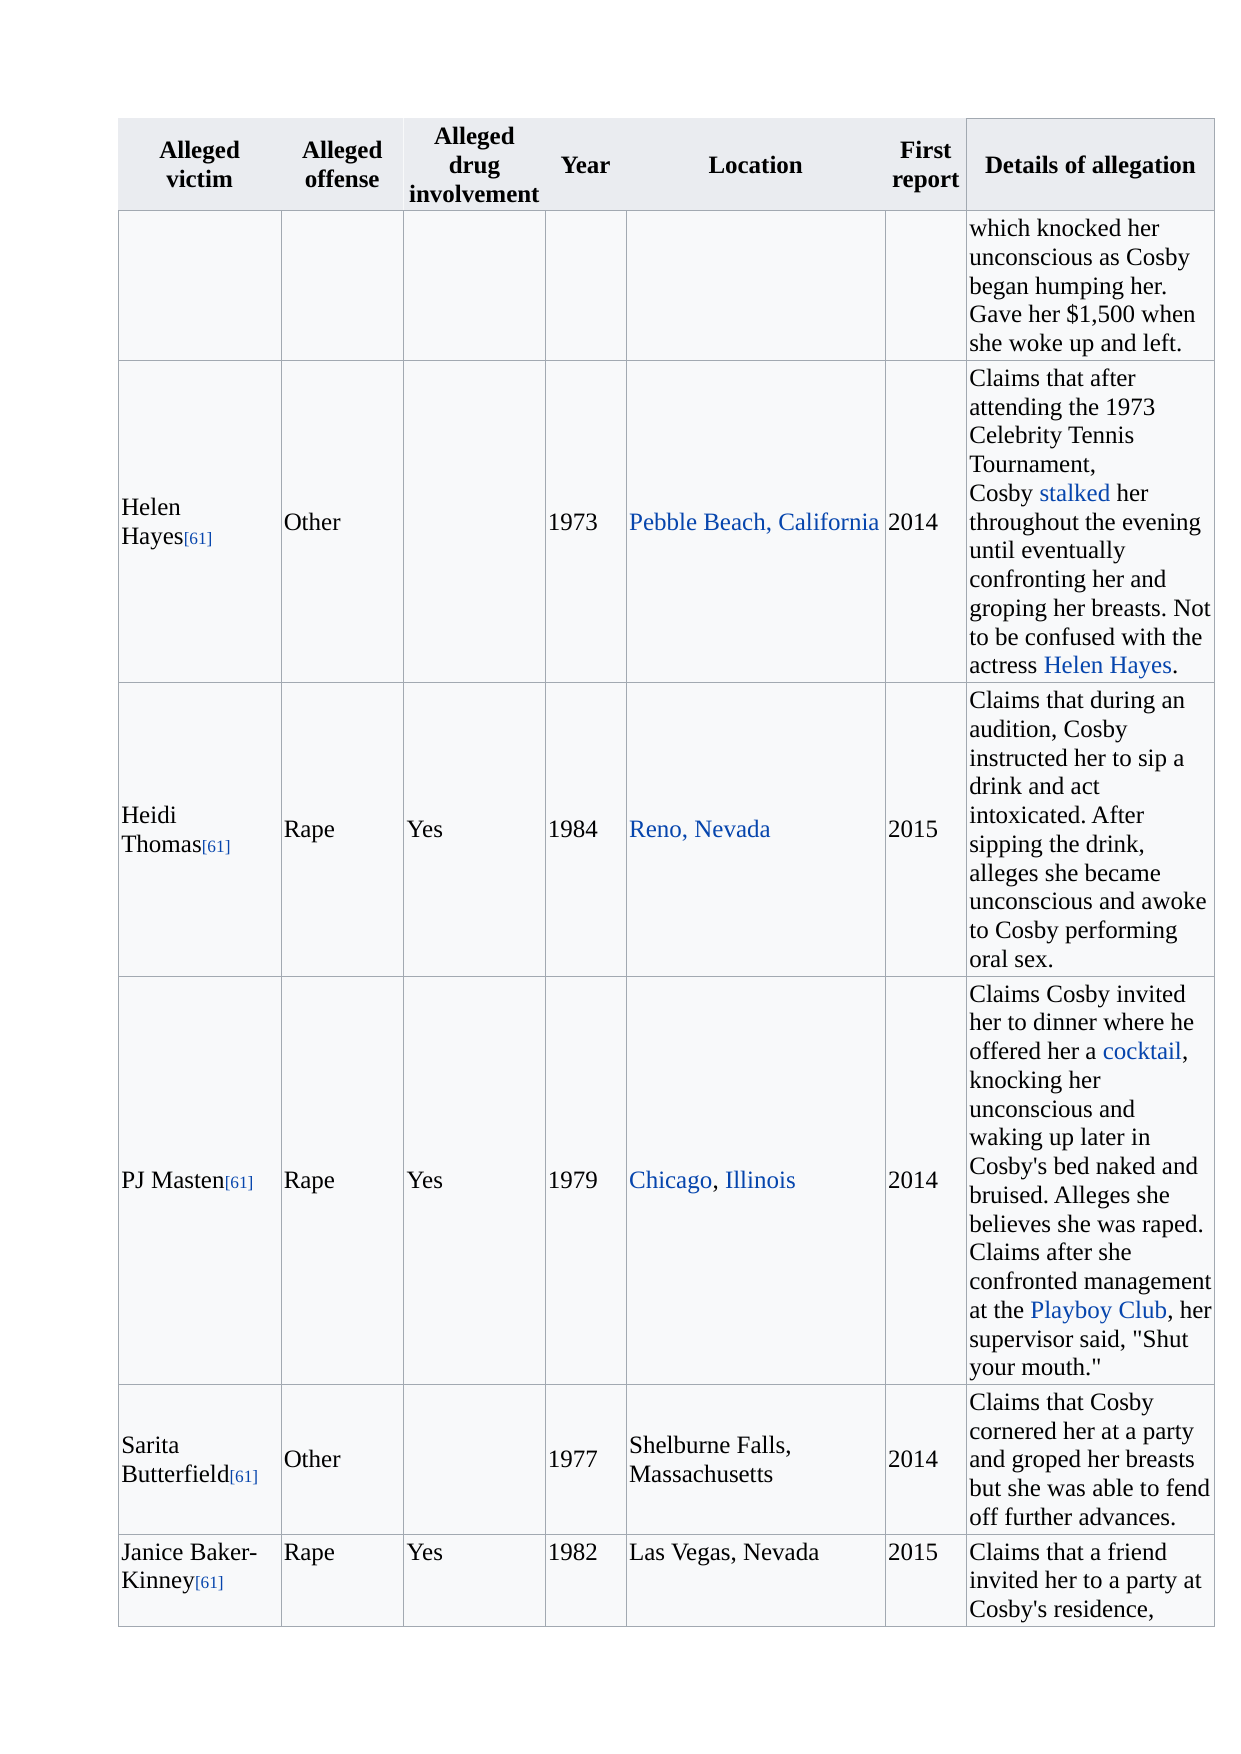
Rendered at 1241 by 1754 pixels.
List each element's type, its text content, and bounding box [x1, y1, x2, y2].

table_cell Sarita Butterfield[61] [119, 1385, 281, 1534]
table_cell 1979 [546, 977, 626, 1384]
table_cell Janice Baker-Kinney[61] [119, 1535, 281, 1626]
table_cell Claims that Cosby cornered her at a party and groped her breasts but she was able to fend off further advances. [967, 1385, 1214, 1534]
table_cell 2014 [886, 1385, 966, 1534]
table_header Alleged drug involv­ement [404, 118, 545, 210]
table_cell [404, 1385, 545, 1534]
table_cell Yes [404, 977, 545, 1384]
table_cell [886, 211, 966, 360]
table_cell Claims Cosby invited her to dinner where he offered her a cocktail, knocking her unconscious and waking up later in Cosby's bed naked and bruised. Alleges she believes she was raped. Claims after she confronted management at the Playboy Club, her supervisor said, "Shut your mouth." [967, 977, 1214, 1384]
table_cell 2015 [886, 683, 966, 976]
table_header First report [885, 118, 966, 210]
table_cell Reno, Nevada [627, 683, 885, 976]
table_cell 1982 [546, 1535, 626, 1626]
table_cell [119, 211, 281, 360]
table_cell Other [282, 361, 403, 682]
table_cell Rape [282, 683, 403, 976]
table_cell Claims that during an audition, Cosby instructed her to sip a drink and act intoxicated. After sipping the drink, alleges she became unconscious and awoke to Cosby performing oral sex. [967, 683, 1214, 976]
table_cell 2014 [886, 977, 966, 1384]
table_cell Shelburne Falls, Massachusetts [627, 1385, 885, 1534]
table_cell PJ Masten[61] [119, 977, 281, 1384]
table_cell Rape [282, 1535, 403, 1626]
table_cell [546, 211, 626, 360]
table_cell 1977 [546, 1385, 626, 1534]
table_cell 1973 [546, 361, 626, 682]
table_header Alleged offense [281, 118, 403, 210]
table_cell Other [282, 1385, 403, 1534]
table_cell Claims that a friend invited her to a party at Cosby's residence, [967, 1535, 1214, 1626]
table_cell Las Vegas, Nevada [627, 1535, 885, 1626]
table_cell [404, 361, 545, 682]
table_cell Chicago, Illinois [627, 977, 885, 1384]
table_cell Claims that after attending the 1973 Celebrity Tennis Tournament, Cosby stalked her throughout the evening until eventually confronting her and groping her breasts. Not to be confused with the actress Helen Hayes. [967, 361, 1214, 682]
table_cell Rape [282, 977, 403, 1384]
table_header Year [545, 118, 626, 210]
table_cell 1984 [546, 683, 626, 976]
table_cell Yes [404, 683, 545, 976]
table_header Location [626, 118, 885, 210]
table_cell which knocked her unconscious as Cosby began humping her. Gave her $1,500 when she woke up and left. [967, 211, 1214, 360]
table_cell [627, 211, 885, 360]
table_cell Pebble Beach, California [627, 361, 885, 682]
table_header Alleged victim [118, 118, 281, 210]
table_cell Yes [404, 1535, 545, 1626]
table_cell [282, 211, 403, 360]
table_cell Heidi Thomas[61] [119, 683, 281, 976]
table_cell 2015 [886, 1535, 966, 1626]
table_header Details of allegation [967, 119, 1214, 210]
table_cell 2014 [886, 361, 966, 682]
table_cell Helen Hayes[61] [119, 361, 281, 682]
table_cell [404, 211, 545, 360]
